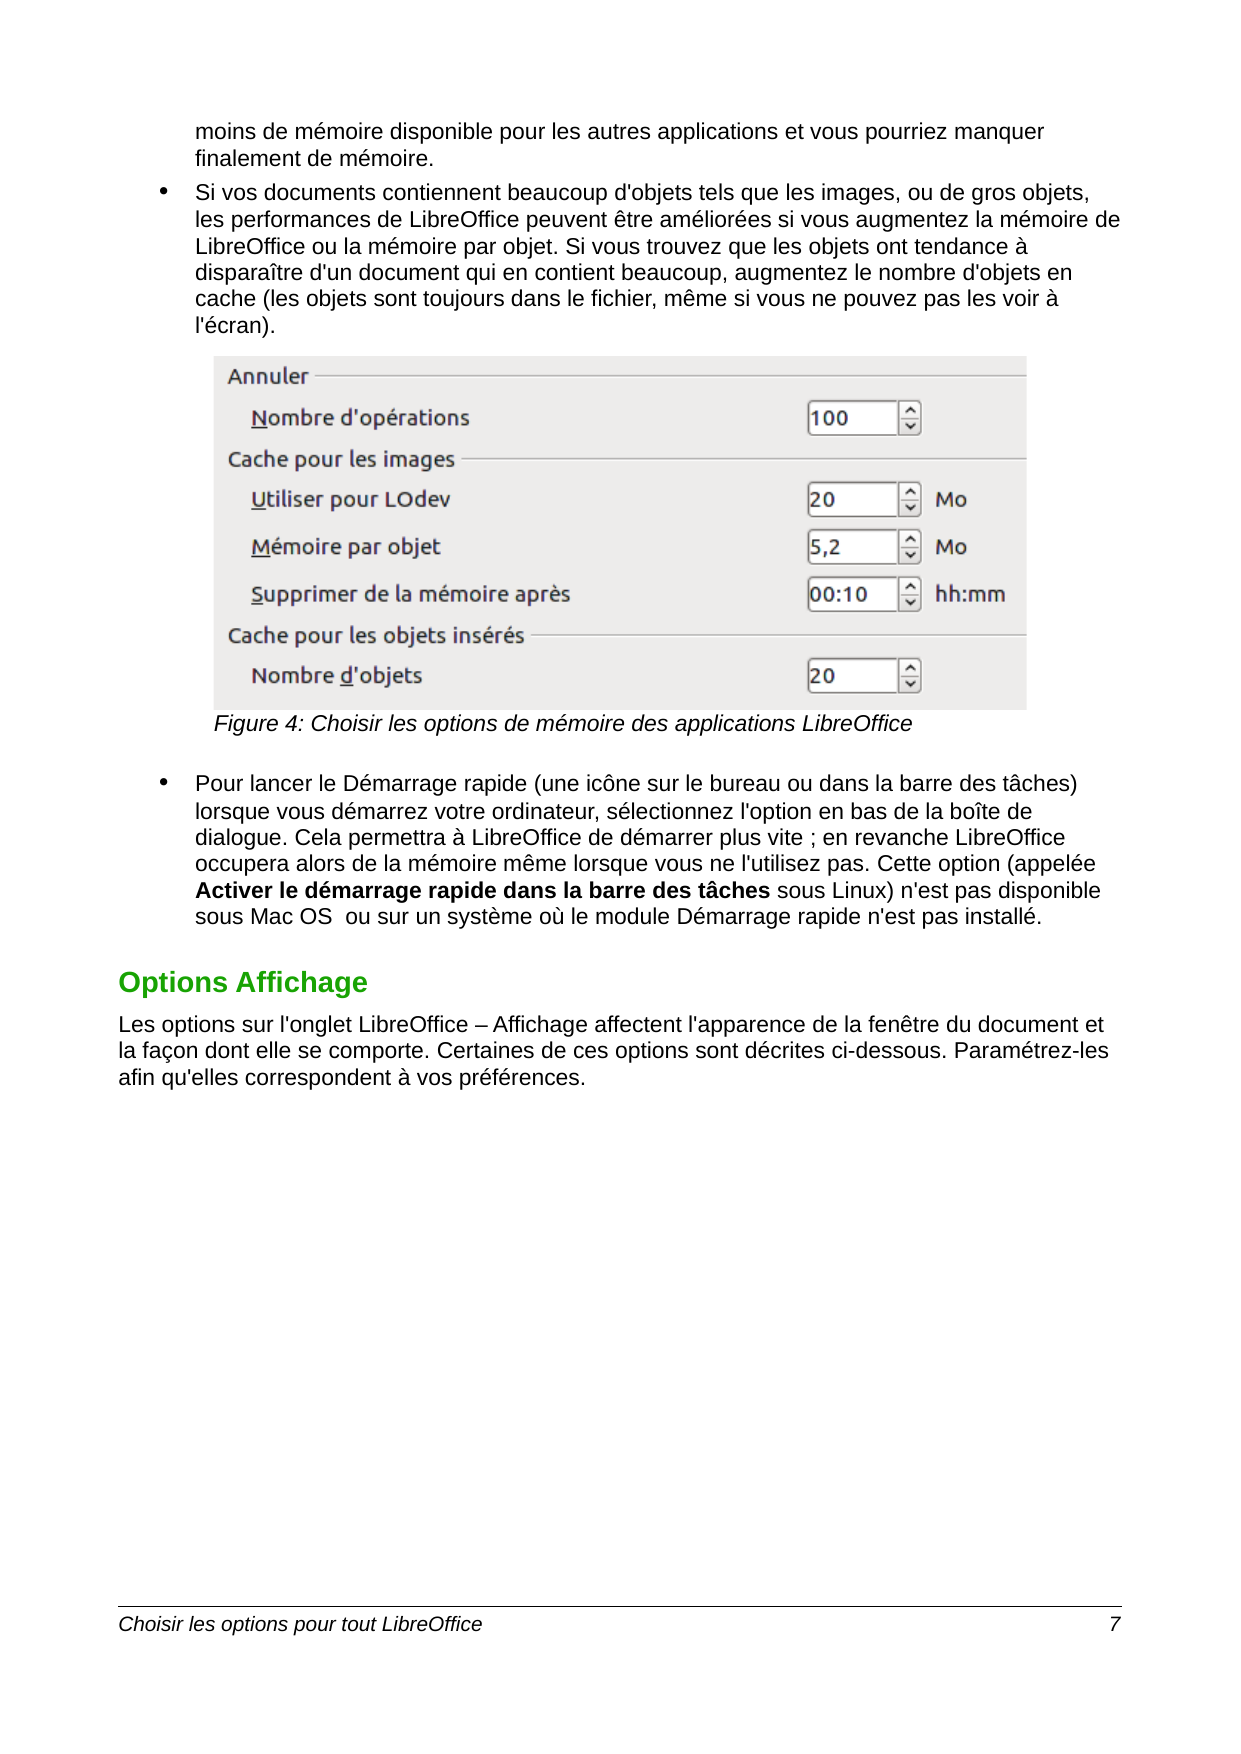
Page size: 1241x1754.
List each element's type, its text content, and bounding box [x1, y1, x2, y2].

text Figure 4: Choisir les options de mémoire des applications LibreOffice [214, 710, 1027, 736]
list Pour lancer le Démarrage rapide (une icône sur le bureau ou dans la barre des tâches) lorsque vous démarrez votre ordinateur, sélectionnez l'option en bas de la boîte de dialogue. Cela permettra à LibreOffice de démarrer plus vite ; en revanche LibreOffice occupera alors de la mémoire même lorsque vous ne l'utilisez pas. Cette option (appelée Activer le démarrage rapide dans la barre des tâches sous Linux) n'est pas disponible sous Mac OS ou sur un système où le module Démarrage rapide n'est pas installé. [156, 768, 1122, 929]
text Les options sur l'onglet LibreOffice – Affichage affectent l'apparence de la fenêtre du document et la façon dont elle se comporte. Certaines de ces options sont décrites ci-dessous. Paramétrez-les afin qu'elles correspondent à vos préférences. [118, 1011, 1122, 1090]
picture [213, 356, 1027, 710]
subtitle Options Affichage [118, 965, 1122, 998]
list Si vos documents contiennent beaucoup d'objets tels que les images, ou de gros objets, les performances de LibreOffice peuvent être améliorées si vous augmentez la mémoire de LibreOffice ou la mémoire par objet. Si vous trouvez que les objets ont tendance à disparaître d'un document qui en contient beaucoup, augmentez le nombre d'objets en cache (les objets sont toujours dans le fichier, même si vous ne pouvez pas les voir à l'écran). [156, 177, 1122, 338]
list moins de mémoire disponible pour les autres applications et vous pourriez manquer finalement de mémoire. [156, 118, 1122, 171]
